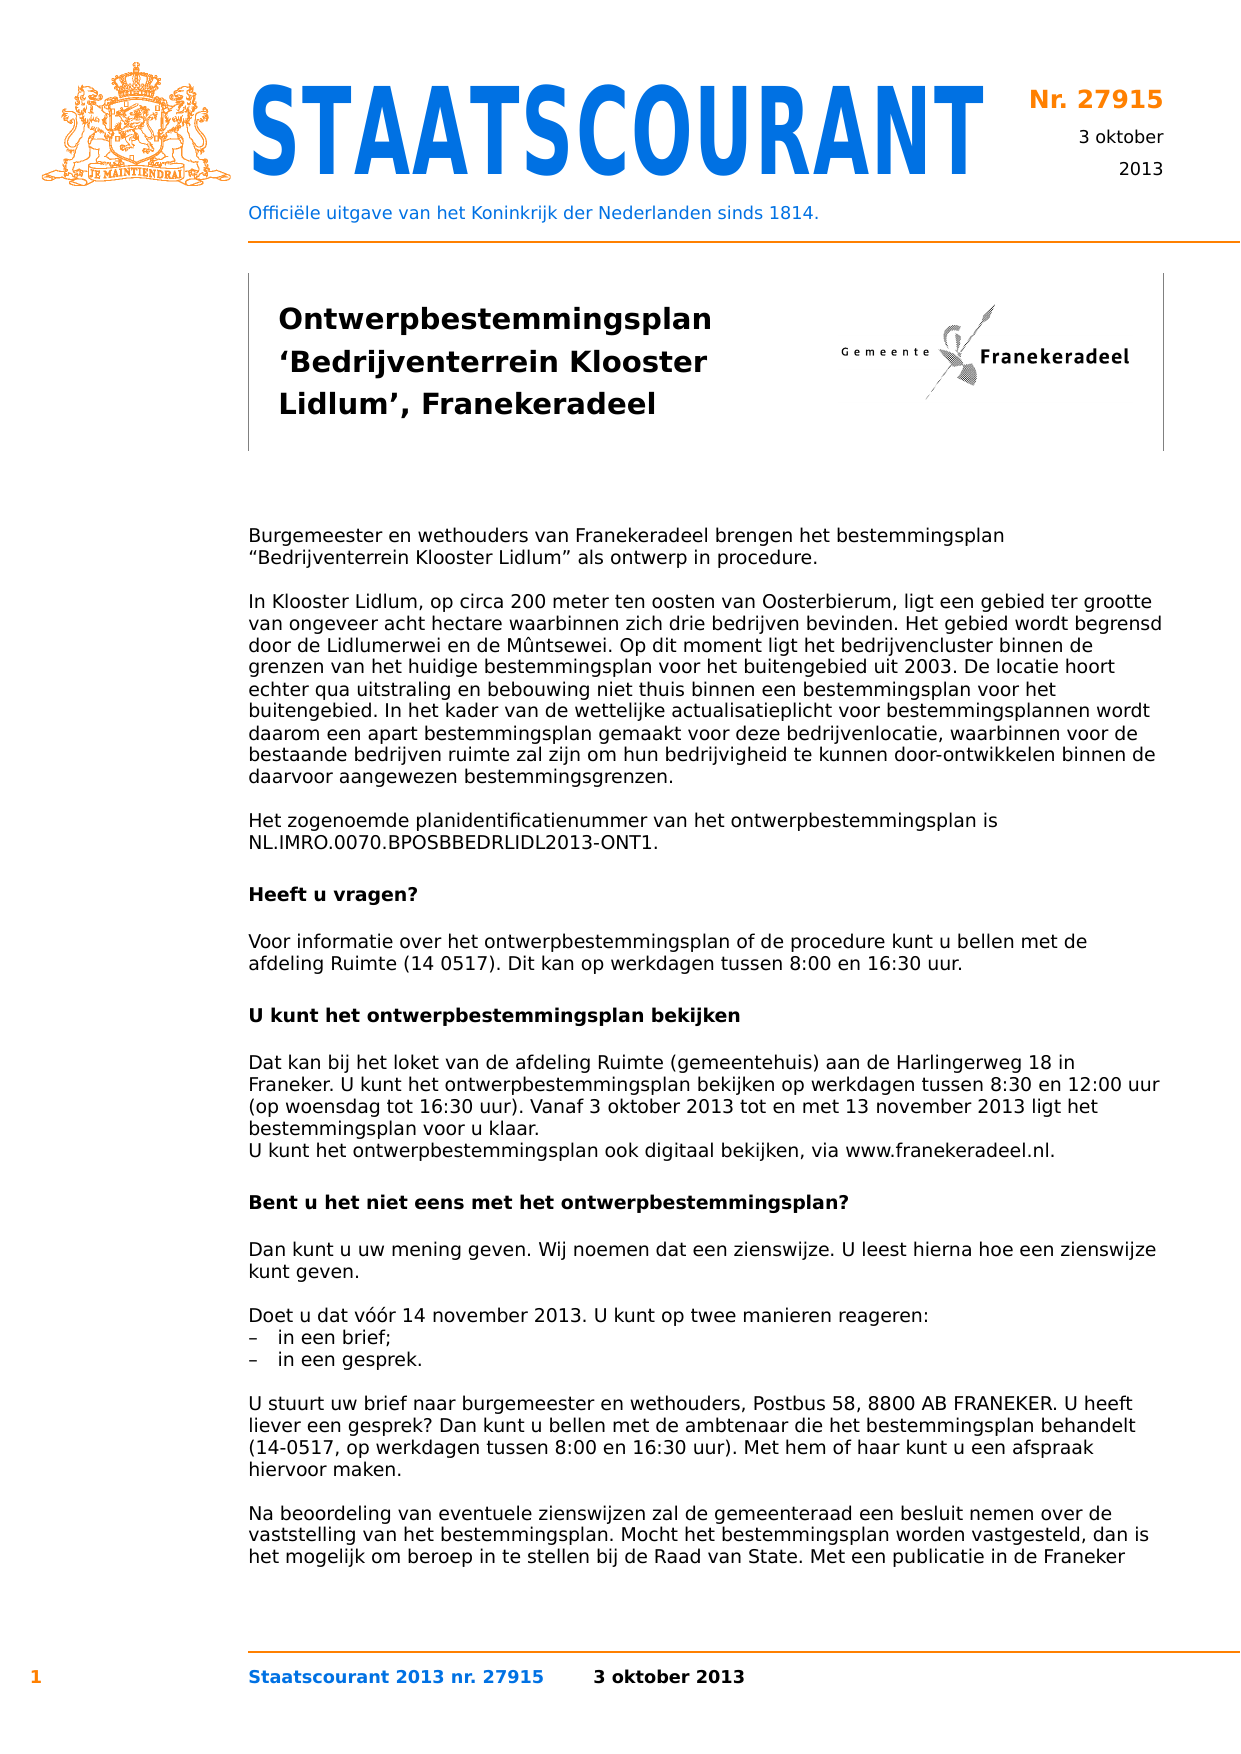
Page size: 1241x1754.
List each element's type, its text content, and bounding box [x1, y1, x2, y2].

table_cell 3 oktober [998, 121, 1240, 153]
text – in een brief; [248, 1327, 1163, 1349]
text – in een gesprek. [248, 1349, 1163, 1371]
table_header Nr. 27915 [998, 62, 1240, 121]
picture [838, 302, 1134, 403]
table_cell 2013 [998, 153, 1240, 203]
table_header [25, 62, 248, 241]
text Burgemeester en wethouders van Franekeradeel brengen het bestemmingsplan “Bedrijventerrein Klooster Lidlum” als ontwerp in procedure. [248, 525, 1163, 569]
table_cell Officiële uitgave van het Koninkrijk der Nederlanden sinds 1814. [248, 203, 1240, 241]
text U stuurt uw brief naar burgemeester en wethouders, Postbus 58, 8800 AB FRANEKER. U heeft liever een gesprek? Dan kunt u bellen met de ambtenaar die het bestemmingsplan behandelt (14-0517, op werkdagen tussen 8:00 en 16:30 uur). Met hem of haar kunt u een afspraak hiervoor maken. [248, 1393, 1163, 1481]
subtitle Ontwerpbestemmingsplan ‘Bedrijventerrein Klooster Lidlum’, Franekeradeel [249, 273, 1163, 451]
text Doet u dat vóór 14 november 2013. U kunt op twee manieren reageren: [248, 1305, 1163, 1327]
text In Klooster Lidlum, op circa 200 meter ten oosten van Oosterbierum, ligt een gebied ter grootte van ongeveer acht hectare waarbinnen zich drie bedrijven bevinden. Het gebied wordt begrensd door de Lidlumerwei en de Mûntsewei. Op dit moment ligt het bedrijvencluster binnen de grenzen van het huidige bestemmingsplan voor het buitengebied uit 2003. De locatie hoort echter qua uitstraling en bebouwing niet thuis binnen een bestemmingsplan voor het buitengebied. In het kader van de wettelijke actualisatieplicht voor bestemmingsplannen wordt daarom een apart bestemmingsplan gemaakt voor deze bedrijvenlocatie, waarbinnen voor de bestaande bedrijven ruimte zal zijn om hun bedrijvigheid te kunnen door-ontwikkelen binnen de daarvoor aangewezen bestemmingsgrenzen. [248, 591, 1163, 788]
text Het zogenoemde planidentificatienummer van het ontwerpbestemmingsplan is NL.IMRO.0070.BPOSBBEDRLIDL2013-ONT1. [248, 810, 1163, 854]
text Dan kunt u uw mening geven. Wij noemen dat een zienswijze. U leest hierna hoe een zienswijze kunt geven. [248, 1239, 1163, 1283]
subtitle U kunt het ontwerpbestemmingsplan bekijken [248, 1005, 1163, 1027]
subtitle Heeft u vragen? [248, 884, 1163, 906]
text U kunt het ontwerpbestemmingsplan ook digitaal bekijken, via www.franekeradeel.nl. [248, 1140, 1163, 1162]
picture [41, 62, 231, 186]
subtitle Bent u het niet eens met het ontwerpbestemmingsplan? [248, 1192, 1163, 1214]
text Dat kan bij het loket van de afdeling Ruimte (gemeentehuis) aan de Harlingerweg 18 in Franeker. U kunt het ontwerpbestemmingsplan bekijken op werkdagen tussen 8:30 en 12:00 uur (op woensdag tot 16:30 uur). Vanaf 3 oktober 2013 tot en met 13 november 2013 ligt het bestemmingsplan voor u klaar. [248, 1052, 1163, 1140]
text Voor informatie over het ontwerpbestemmingsplan of de procedure kunt u bellen met de afdeling Ruimte (14 0517). Dit kan op werkdagen tussen 8:00 en 16:30 uur. [248, 931, 1163, 975]
table_header STAATSCOURANT [248, 62, 998, 203]
text Na beoordeling van eventuele zienswijzen zal de gemeenteraad een besluit nemen over de vaststelling van het bestemmingsplan. Mocht het bestemmingsplan worden vastgesteld, dan is het mogelijk om beroep in te stellen bij de Raad van State. Met een publicatie in de Franeker [248, 1502, 1163, 1568]
